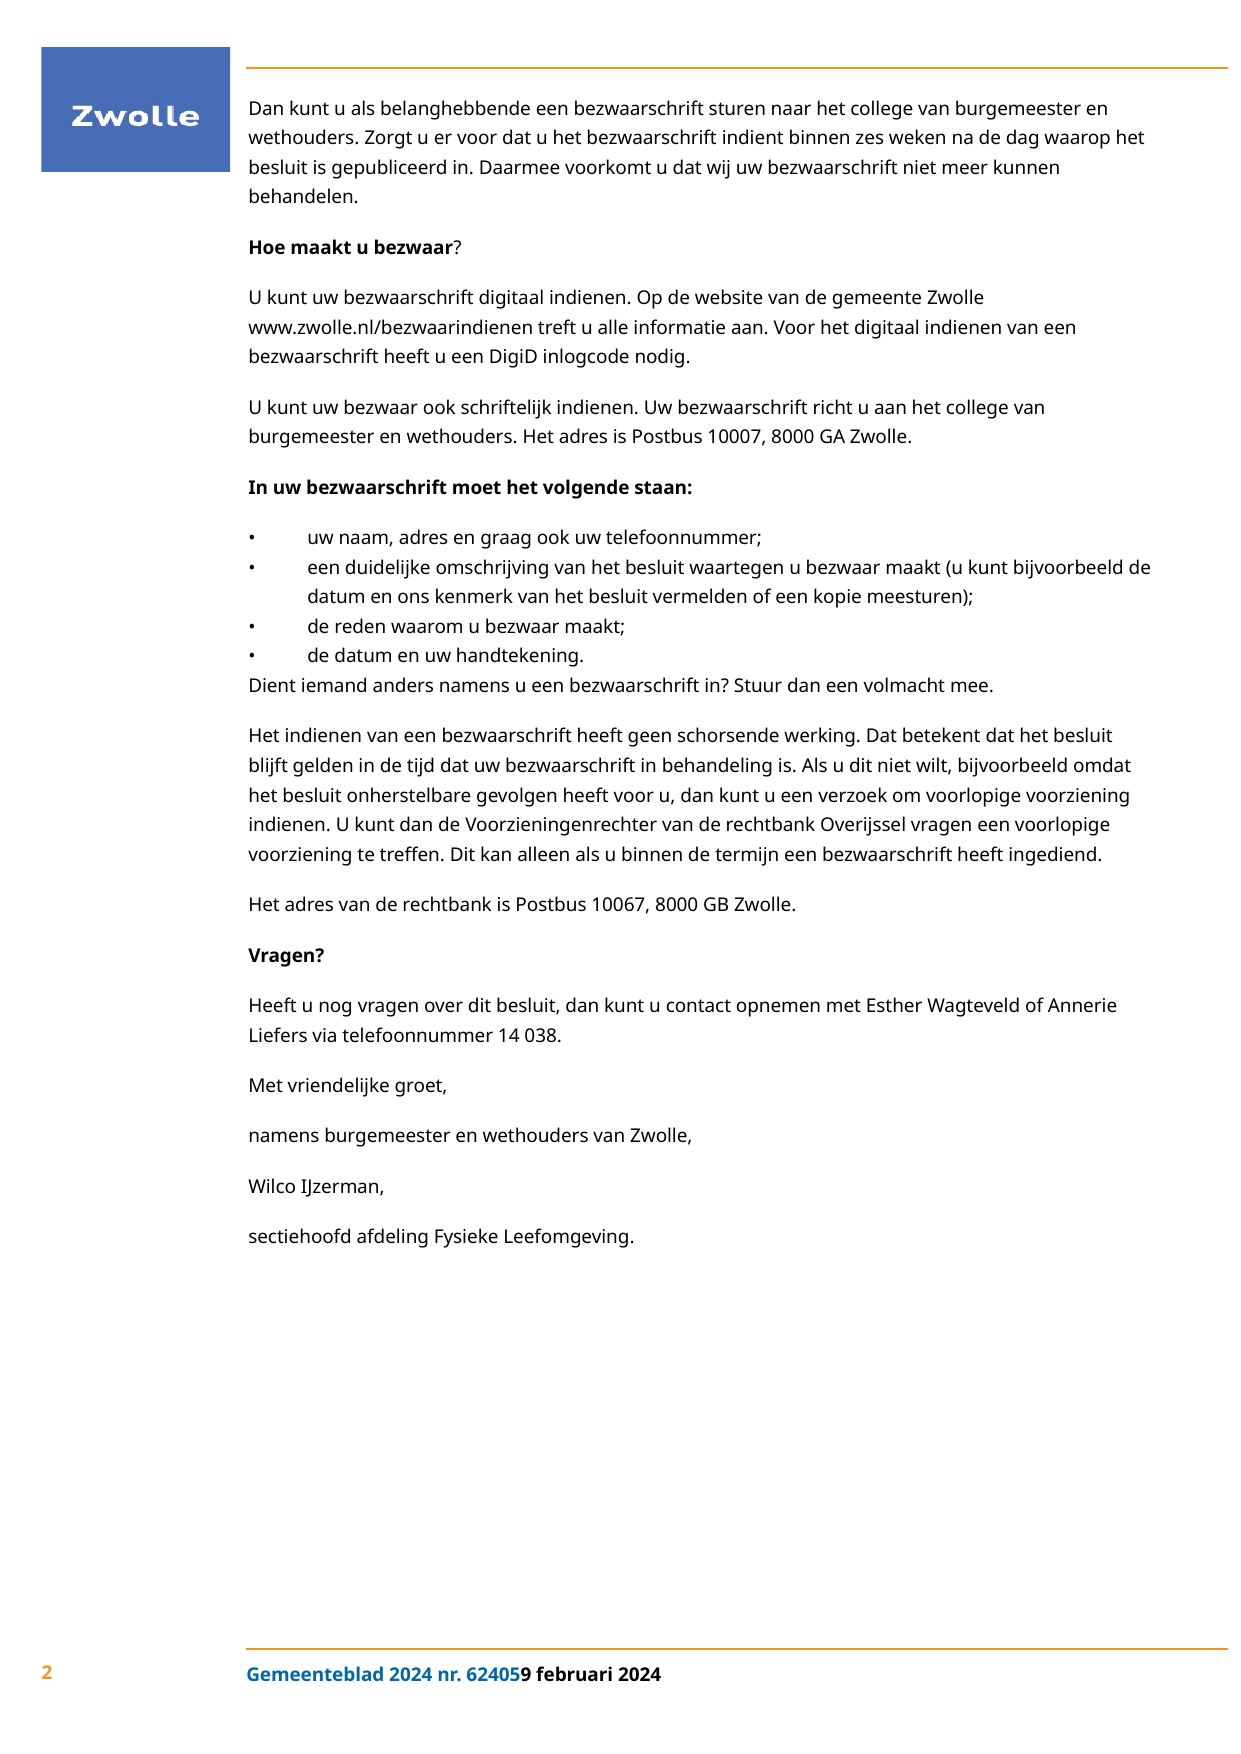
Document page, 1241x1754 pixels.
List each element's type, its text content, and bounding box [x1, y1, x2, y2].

text Hoe maakt u bezwaar? [248, 234, 1152, 260]
text Vragen? [248, 942, 1152, 968]
text Heeft u nog vragen over dit besluit, dan kunt u contact opnemen met Esther Wagteveld of Annerie Liefers via telefoonnummer 14 038. [248, 992, 1152, 1048]
text namens burgemeester en wethouders van Zwolle, [248, 1123, 1152, 1148]
text U kunt uw bezwaar ook schriftelijk indienen. Uw bezwaarschrift richt u aan het college van burgemeester en wethouders. Het adres is Postbus 10007, 8000 GA Zwolle. [248, 394, 1152, 449]
text Dan kunt u als belanghebbende een bezwaarschrift sturen naar het college van burgemeester en wethouders. Zorgt u er voor dat u het bezwaarschrift indient binnen zes weken na de dag waarop het besluit is gepubliceerd in. Daarmee voorkomt u dat wij uw bezwaarschrift niet meer kunnen behandelen. [248, 95, 1152, 209]
list een duidelijke omschrijving van het besluit waartegen u bezwaar maakt (u kunt bijvoorbeeld de datum en ons kenmerk van het besluit vermelden of een kopie meesturen); [248, 554, 1152, 609]
text sectiehoofd afdeling Fysieke Leefomgeving. [248, 1223, 1152, 1249]
text Dient iemand anders namens u een bezwaarschrift in? Stuur dan een volmacht mee. [248, 672, 1152, 698]
text Wilco IJzerman, [248, 1173, 1152, 1199]
text Het adres van de rechtbank is Postbus 10067, 8000 GB Zwolle. [248, 891, 1152, 917]
picture [41, 47, 231, 172]
text Met vriendelijke groet, [248, 1072, 1152, 1098]
list uw naam, adres en graag ook uw telefoonnummer; [248, 524, 1152, 550]
text U kunt uw bezwaarschrift digitaal indienen. Op de website van de gemeente Zwolle www.zwolle.nl/bezwaarindienen treft u alle informatie aan. Voor het digitaal indienen van een bezwaarschrift heeft u een DigiD inlogcode nodig. [248, 284, 1152, 369]
list de reden waarom u bezwaar maakt; [248, 613, 1152, 639]
list de datum en uw handtekening. [248, 643, 1152, 668]
text In uw bezwaarschrift moet het volgende staan: [248, 474, 1152, 500]
text Het indienen van een bezwaarschrift heeft geen schorsende werking. Dat betekent dat het besluit blijft gelden in de tijd dat uw bezwaarschrift in behandeling is. Als u dit niet wilt, bijvoorbeeld omdat het besluit onherstelbare gevolgen heeft voor u, dan kunt u een verzoek om voorlopige voorziening indienen. U kunt dan de Voorzieningenrechter van de rechtbank Overijssel vragen een voorlopige voorziening te treffen. Dit kan alleen als u binnen de termijn een bezwaarschrift heeft ingediend. [248, 723, 1152, 867]
